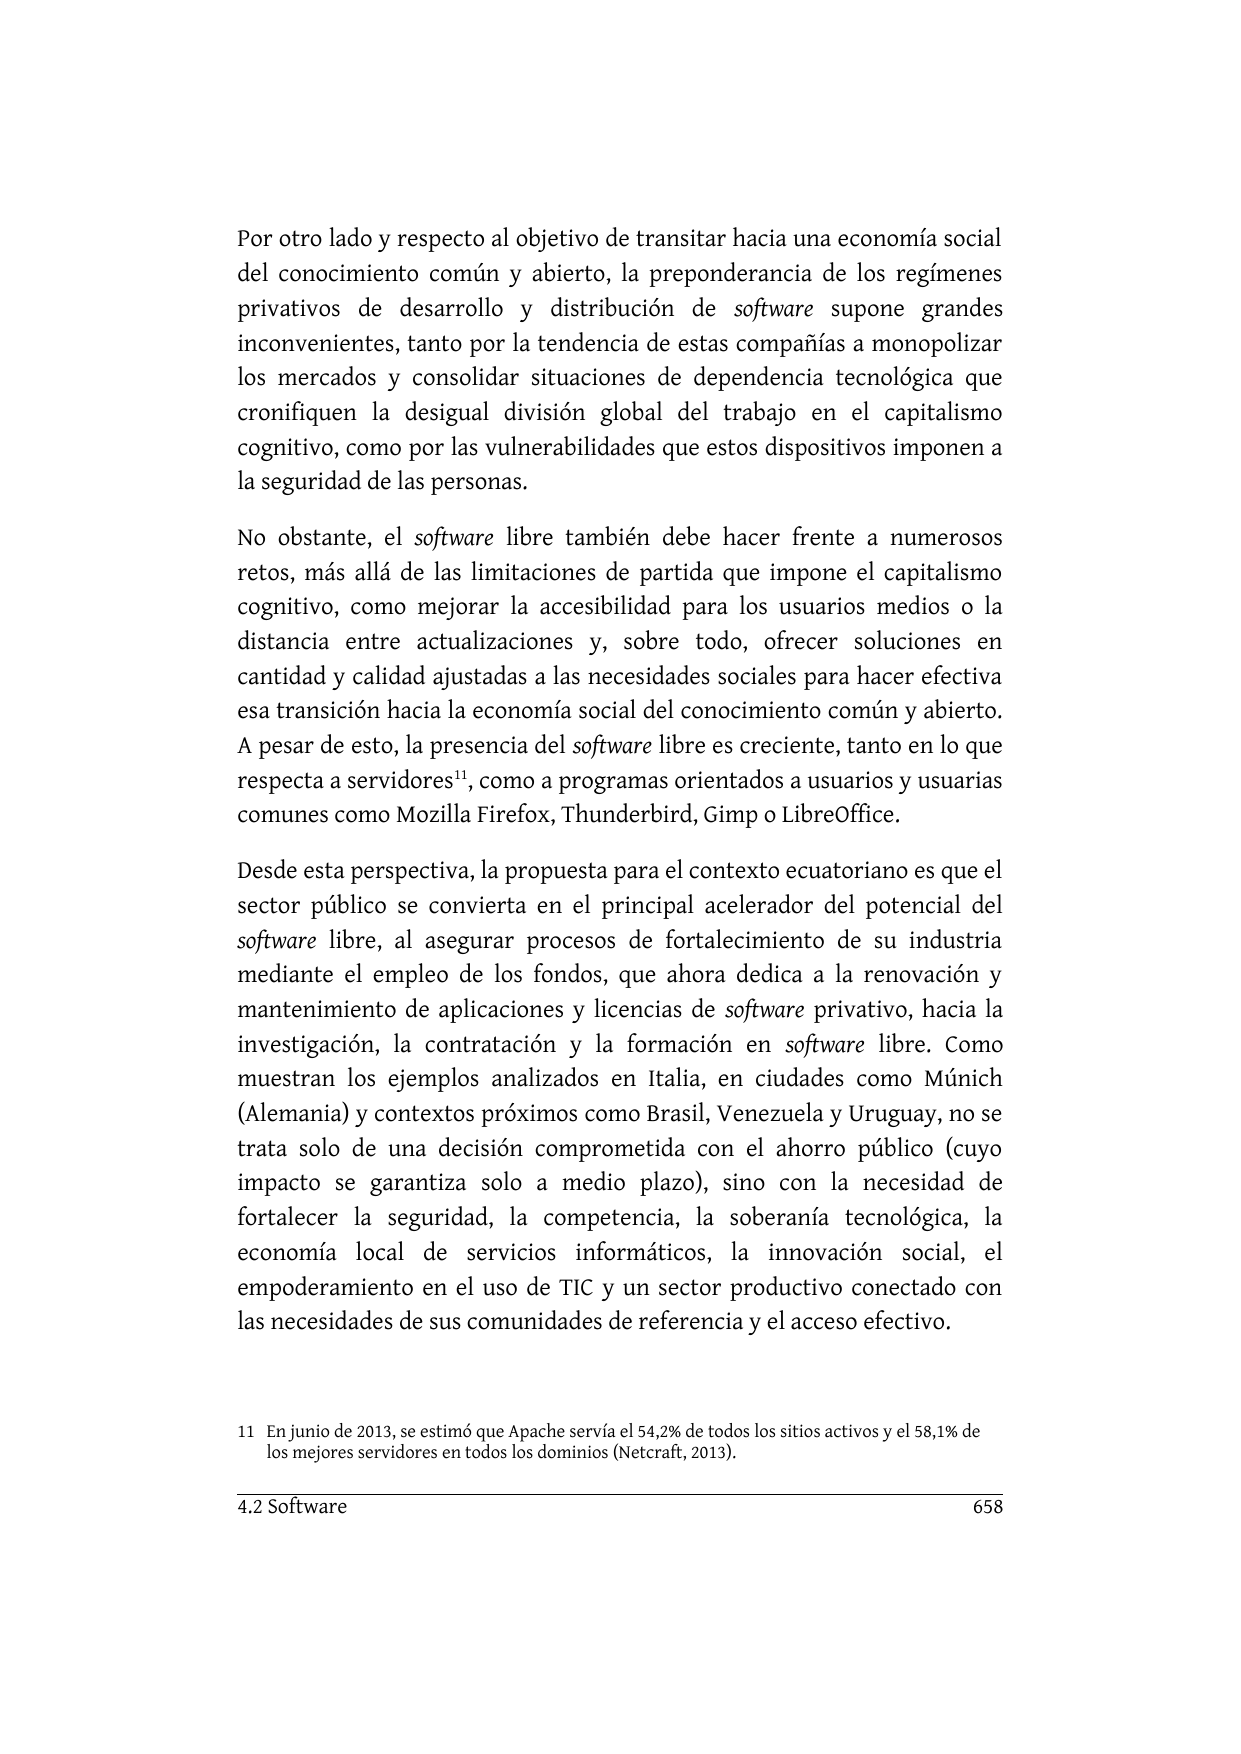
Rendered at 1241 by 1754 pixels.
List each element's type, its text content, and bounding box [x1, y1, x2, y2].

text En junio de 2013, se estimó que Apache servía el 54,2% de todos los sitios activos y el 58,1% de los mejores servidores en todos los dominios (Netcraft, 2013). [237, 1421, 1003, 1464]
text Por otro lado y respecto al objetivo de transitar hacia una economía social del conocimiento común y abierto, la preponderancia de los regímenes privativos de desarrollo y distribución de software supone grandes inconvenientes, tanto por la tendencia de estas compañías a monopolizar los mercados y consolidar situaciones de dependencia tecnológica que cronifiquen la desigual división global del trabajo en el capitalismo cognitivo, como por las vulnerabilidades que estos dispositivos imponen a la seguridad de las personas. [237, 225, 1003, 497]
text Desde esta perspectiva, la propuesta para el contexto ecuatoriano es que el sector público se convierta en el principal acelerador del potencial del software libre, al asegurar procesos de fortalecimiento de su industria mediante el empleo de los fondos, que ahora dedica a la renovación y mantenimiento de aplicaciones y licencias de software privativo, hacia la investigación, la contratación y la formación en software libre. Como muestran los ejemplos analizados en Italia, en ciudades como Múnich (Alemania) y contextos próximos como Brasil, Venezuela y Uruguay, no se trata solo de una decisión comprometida con el ahorro público (cuyo impacto se garantiza solo a medio plazo), sino con la necesidad de fortalecer la seguridad, la competencia, la soberanía tecnológica, la economía local de servicios informáticos, la innovación social, el empoderamiento en el uso de TIC y un sector productivo conectado con las necesidades de sus comunidades de referencia y el acceso efectivo. [237, 857, 1003, 1337]
text No obstante, el software libre también debe hacer frente a numerosos retos, más allá de las limitaciones de partida que impone el capitalismo cognitivo, como mejorar la accesibilidad para los usuarios medios o la distancia entre actualizaciones y, sobre todo, ofrecer soluciones en cantidad y calidad ajustadas a las necesidades sociales para hacer efectiva esa transición hacia la economía social del conocimiento común y abierto. A pesar de esto, la presencia del software libre es creciente, tanto en lo que respecta a servidores, como a programas orientados a usuarios y usuarias comunes como Mozilla Firefox, Thunderbird, Gimp o LibreOffice. [237, 523, 1003, 830]
